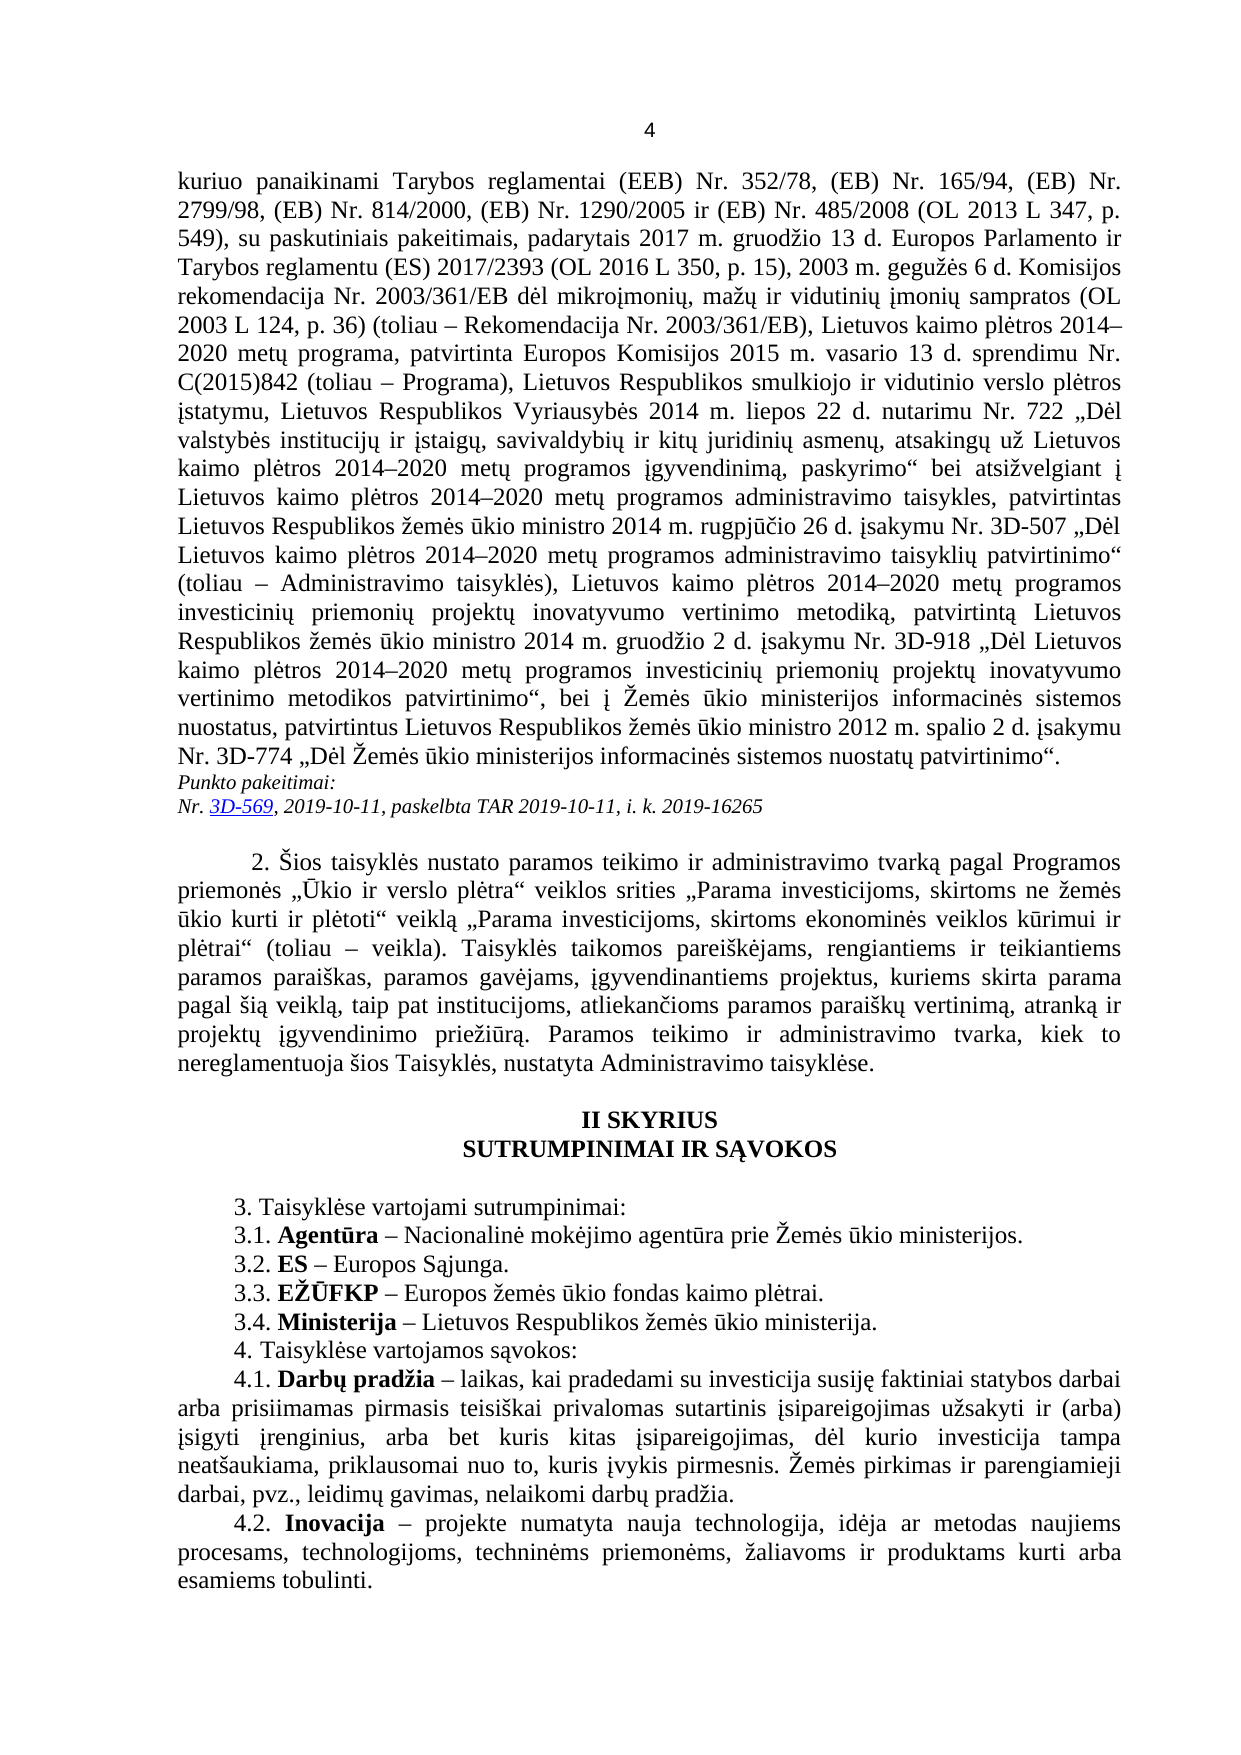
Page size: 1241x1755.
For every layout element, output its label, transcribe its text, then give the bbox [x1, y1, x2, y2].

text 4.1. Darbų pradžia – laikas, kai pradedami su investicija susiję faktiniai statybos darbai arba prisiimamas pirmasis teisiškai privalomas sutartinis įsipareigojimas užsakyti ir (arba) įsigyti įrenginius, arba bet kuris kitas įsipareigojimas, dėl kurio investicija tampa neatšaukiama, priklausomai nuo to, kuris įvykis pirmesnis. Žemės pirkimas ir parengiamieji darbai, pvz., leidimų gavimas, nelaikomi darbų pradžia. [177, 1364, 1122, 1508]
text 3. Taisyklėse vartojami sutrumpinimai: [177, 1192, 1122, 1220]
text 4. Taisyklėse vartojamos sąvokos: [177, 1335, 1122, 1364]
text 3.3. EŽŪFKP – Europos žemės ūkio fondas kaimo plėtrai. [177, 1278, 1122, 1307]
text 3.4. Ministerija – Lietuvos Respublikos žemės ūkio ministerija. [177, 1307, 1122, 1335]
text kuriuo panaikinami Tarybos reglamentai (EEB) Nr. 352/78, (EB) Nr. 165/94, (EB) Nr. 2799/98, (EB) Nr. 814/2000, (EB) Nr. 1290/2005 ir (EB) Nr. 485/2008 (OL 2013 L 347, p. 549), su paskutiniais pakeitimais, padarytais 2017 m. gruodžio 13 d. Europos Parlamento ir Tarybos reglamentu (ES) 2017/2393 (OL 2016 L 350, p. 15), 2003 m. gegužės 6 d. Komisijos rekomendacija Nr. 2003/361/EB dėl mikroįmonių, mažų ir vidutinių įmonių sampratos (OL 2003 L 124, p. 36) (toliau – Rekomendacija Nr. 2003/361/EB), Lietuvos kaimo plėtros 2014–2020 metų programa, patvirtinta Europos Komisijos 2015 m. vasario 13 d. sprendimu Nr. C(2015)842 (toliau – Programa), Lietuvos Respublikos smulkiojo ir vidutinio verslo plėtros įstatymu, Lietuvos Respublikos Vyriausybės 2014 m. liepos 22 d. nutarimu Nr. 722 „Dėl valstybės institucijų ir įstaigų, savivaldybių ir kitų juridinių asmenų, atsakingų už Lietuvos kaimo plėtros 2014–2020 metų programos įgyvendinimą, paskyrimo“ bei atsižvelgiant į Lietuvos kaimo plėtros 2014–2020 metų programos administravimo taisykles, patvirtintas Lietuvos Respublikos žemės ūkio ministro 2014 m. rugpjūčio 26 d. įsakymu Nr. 3D-507 „Dėl Lietuvos kaimo plėtros 2014–2020 metų programos administravimo taisyklių patvirtinimo“ (toliau – Administravimo taisyklės), Lietuvos kaimo plėtros 2014–2020 metų programos investicinių priemonių projektų inovatyvumo vertinimo metodiką, patvirtintą Lietuvos Respublikos žemės ūkio ministro 2014 m. gruodžio 2 d. įsakymu Nr. 3D-918 „Dėl Lietuvos kaimo plėtros 2014–2020 metų programos investicinių priemonių projektų inovatyvumo vertinimo metodikos patvirtinimo“, bei į Žemės ūkio ministerijos informacinės sistemos nuostatus, patvirtintus Lietuvos Respublikos žemės ūkio ministro 2012 m. spalio 2 d. įsakymu Nr. 3D-774 „Dėl Žemės ūkio ministerijos informacinės sistemos nuostatų patvirtinimo“. [177, 166, 1122, 770]
text Punkto pakeitimai: [177, 770, 1122, 794]
text 3.1. Agentūra – Nacionalinė mokėjimo agentūra prie Žemės ūkio ministerijos. [177, 1220, 1122, 1249]
text 4.2. Inovacija – projekte numatyta nauja technologija, idėja ar metodas naujiems procesams, technologijoms, techninėms priemonėms, žaliavoms ir produktams kurti arba esamiems tobulinti. [177, 1508, 1122, 1594]
text SUTRUMPINIMAI IR SĄVOKOS [177, 1134, 1122, 1163]
text 2. Šios taisyklės nustato paramos teikimo ir administravimo tvarką pagal Programos priemonės „Ūkio ir verslo plėtra“ veiklos srities „Parama investicijoms, skirtoms ne žemės ūkio kurti ir plėtoti“ veiklą „Parama investicijoms, skirtoms ekonominės veiklos kūrimui ir plėtrai“ (toliau – veikla). Taisyklės taikomos pareiškėjams, rengiantiems ir teikiantiems paramos paraiškas, paramos gavėjams, įgyvendinantiems projektus, kuriems skirta parama pagal šią veiklą, taip pat institucijoms, atliekančioms paramos paraiškų vertinimą, atranką ir projektų įgyvendinimo priežiūrą. Paramos teikimo ir administravimo tvarka, kiek to nereglamentuoja šios Taisyklės, nustatyta Administravimo taisyklėse. [177, 847, 1122, 1077]
text II SKYRIUS [177, 1105, 1122, 1134]
text Nr. 3D-569, 2019-10-11, paskelbta TAR 2019-10-11, i. k. 2019-16265 [177, 794, 1122, 818]
text 3.2. ES – Europos Sąjunga. [177, 1249, 1122, 1278]
